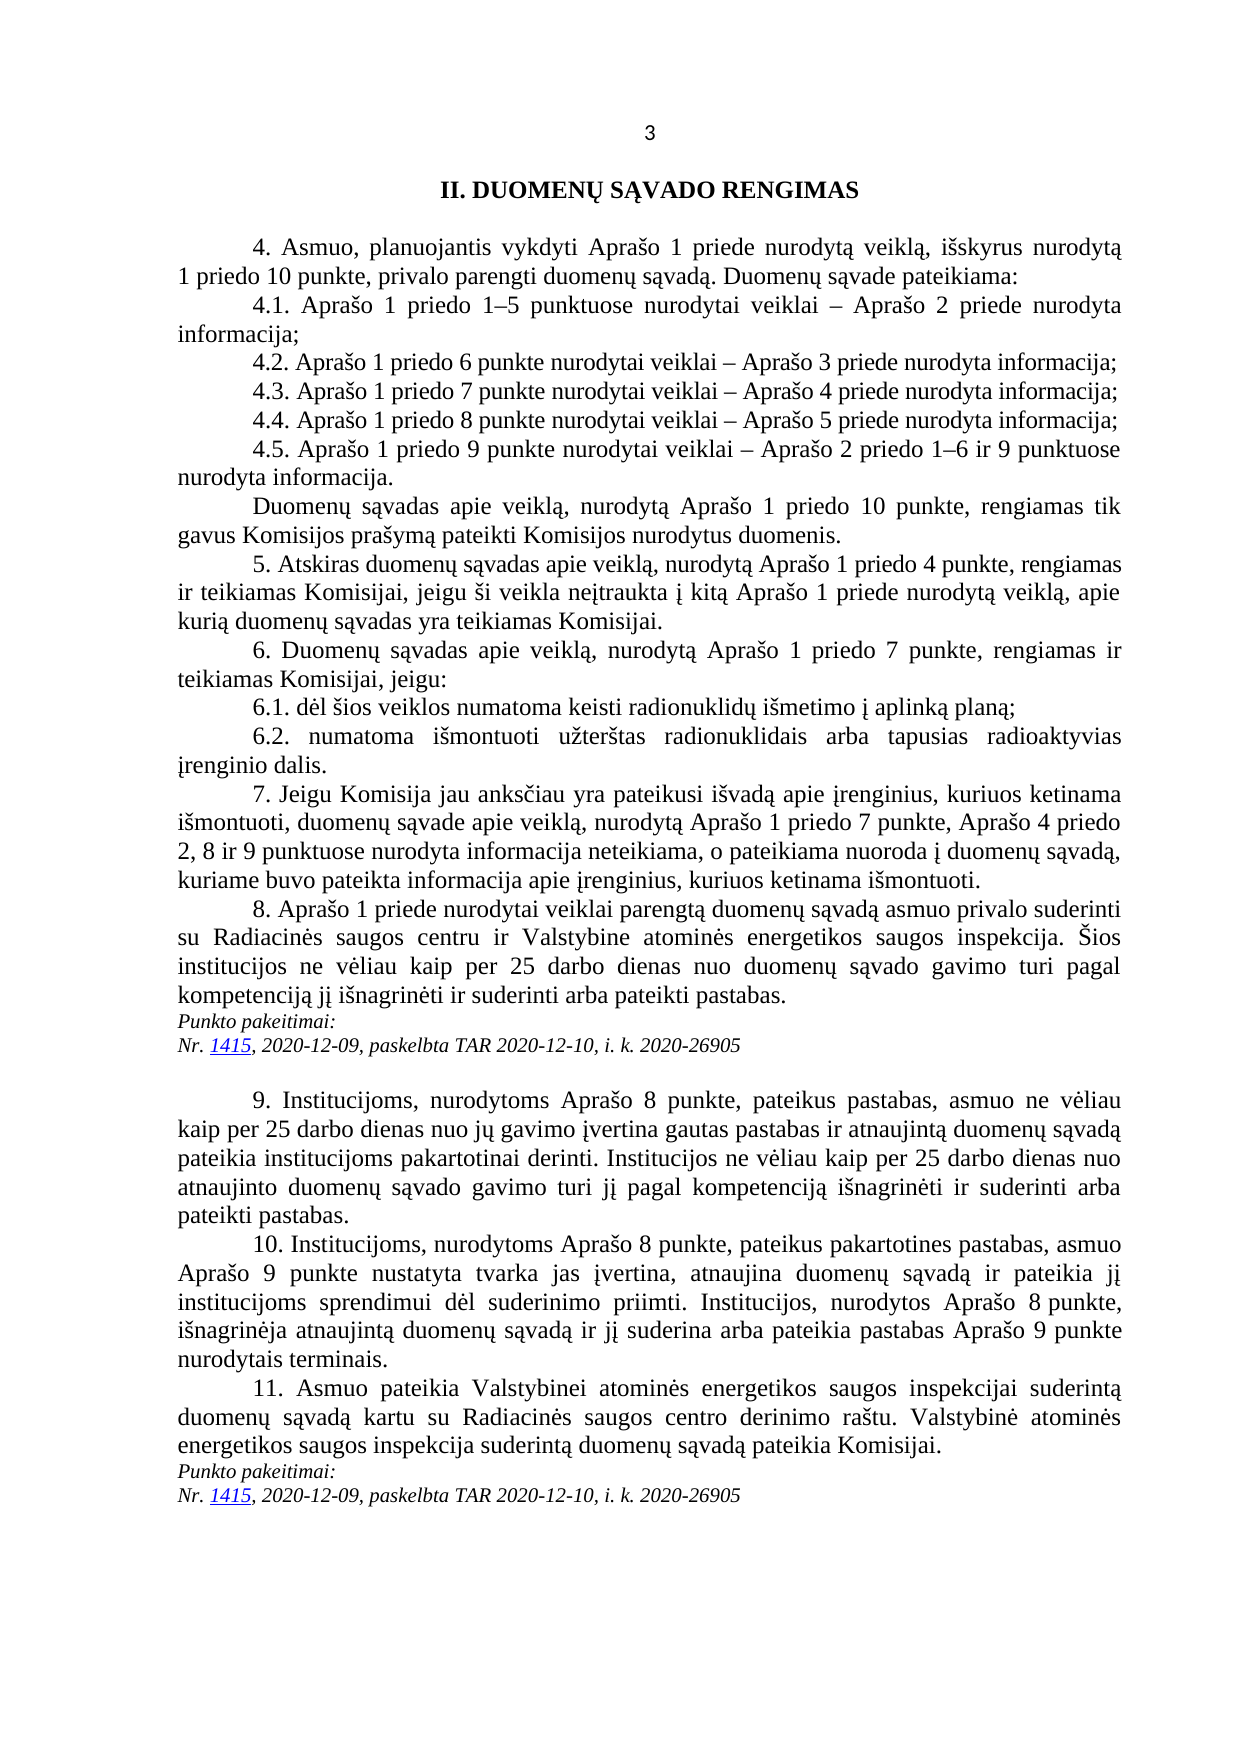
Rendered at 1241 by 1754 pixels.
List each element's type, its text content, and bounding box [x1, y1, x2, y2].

text 6.1. dėl šios veiklos numatoma keisti radionuklidų išmetimo į aplinką planą; [177, 692, 1122, 721]
text 9. Institucijoms, nurodytoms Aprašo 8 punkte, pateikus pastabas, asmuo ne vėliau kaip per 25 darbo dienas nuo jų gavimo įvertina gautas pastabas ir atnaujintą duomenų sąvadą pateikia institucijoms pakartotinai derinti. Institucijos ne vėliau kaip per 25 darbo dienas nuo atnaujinto duomenų sąvado gavimo turi jį pagal kompetenciją išnagrinėti ir suderinti arba pateikti pastabas. [177, 1086, 1122, 1229]
text 4.4. Aprašo 1 priedo 8 punkte nurodytai veiklai – Aprašo 5 priede nurodyta informacija; [177, 405, 1122, 434]
text Duomenų sąvadas apie veiklą, nurodytą Aprašo 1 priedo 10 punkte, rengiamas tik gavus Komisijos prašymą pateikti Komisijos nurodytus duomenis. [177, 491, 1122, 549]
text Nr. 1415, 2020-12-09, paskelbta TAR 2020-12-10, i. k. 2020-26905 [177, 1033, 1122, 1057]
text 4.1. Aprašo 1 priedo 1–5 punktuose nurodytai veiklai – Aprašo 2 priede nurodyta informacija; [177, 290, 1122, 347]
text Nr. 1415, 2020-12-09, paskelbta TAR 2020-12-10, i. k. 2020-26905 [177, 1483, 1122, 1507]
text 4.3. Aprašo 1 priedo 7 punkte nurodytai veiklai – Aprašo 4 priede nurodyta informacija; [177, 376, 1122, 405]
text Punkto pakeitimai: [177, 1459, 1122, 1483]
text Punkto pakeitimai: [177, 1009, 1122, 1033]
text 8. Aprašo 1 priede nurodytai veiklai parengtą duomenų sąvadą asmuo privalo suderinti su Radiacinės saugos centru ir Valstybine atominės energetikos saugos inspekcija. Šios institucijos ne vėliau kaip per 25 darbo dienas nuo duomenų sąvado gavimo turi pagal kompetenciją jį išnagrinėti ir suderinti arba pateikti pastabas. [177, 894, 1122, 1009]
text 4. Asmuo, planuojantis vykdyti Aprašo 1 priede nurodytą veiklą, išskyrus nurodytą 1 priedo 10 punkte, privalo parengti duomenų sąvadą. Duomenų sąvade pateikiama: [177, 232, 1122, 290]
text 6. Duomenų sąvadas apie veiklą, nurodytą Aprašo 1 priedo 7 punkte, rengiamas ir teikiamas Komisijai, jeigu: [177, 635, 1122, 692]
text 5. Atskiras duomenų sąvadas apie veiklą, nurodytą Aprašo 1 priedo 4 punkte, rengiamas ir teikiamas Komisijai, jeigu ši veikla neįtraukta į kitą Aprašo 1 priede nurodytą veiklą, apie kurią duomenų sąvadas yra teikiamas Komisijai. [177, 549, 1122, 635]
text 10. Institucijoms, nurodytoms Aprašo 8 punkte, pateikus pakartotines pastabas, asmuo Aprašo 9 punkte nustatyta tvarka jas įvertina, atnaujina duomenų sąvadą ir pateikia jį institucijoms sprendimui dėl suderinimo priimti. Institucijos, nurodytos Aprašo 8 punkte, išnagrinėja atnaujintą duomenų sąvadą ir jį suderina arba pateikia pastabas Aprašo 9 punkte nurodytais terminais. [177, 1229, 1122, 1373]
text 4.2. Aprašo 1 priedo 6 punkte nurodytai veiklai – Aprašo 3 priede nurodyta informacija; [177, 347, 1122, 376]
text II. DUOMENŲ SĄVADO RENGIMAS [177, 175, 1122, 204]
text 6.2. numatoma išmontuoti užterštas radionuklidais arba tapusias radioaktyvias įrenginio dalis. [177, 721, 1122, 779]
text 11. Asmuo pateikia Valstybinei atominės energetikos saugos inspekcijai suderintą duomenų sąvadą kartu su Radiacinės saugos centro derinimo raštu. Valstybinė atominės energetikos saugos inspekcija suderintą duomenų sąvadą pateikia Komisijai. [177, 1373, 1122, 1459]
text 7. Jeigu Komisija jau anksčiau yra pateikusi išvadą apie įrenginius, kuriuos ketinama išmontuoti, duomenų sąvade apie veiklą, nurodytą Aprašo 1 priedo 7 punkte, Aprašo 4 priedo 2, 8 ir 9 punktuose nurodyta informacija neteikiama, o pateikiama nuoroda į duomenų sąvadą, kuriame buvo pateikta informacija apie įrenginius, kuriuos ketinama išmontuoti. [177, 779, 1122, 894]
text 4.5. Aprašo 1 priedo 9 punkte nurodytai veiklai – Aprašo 2 priedo 1–6 ir 9 punktuose nurodyta informacija. [177, 434, 1122, 491]
